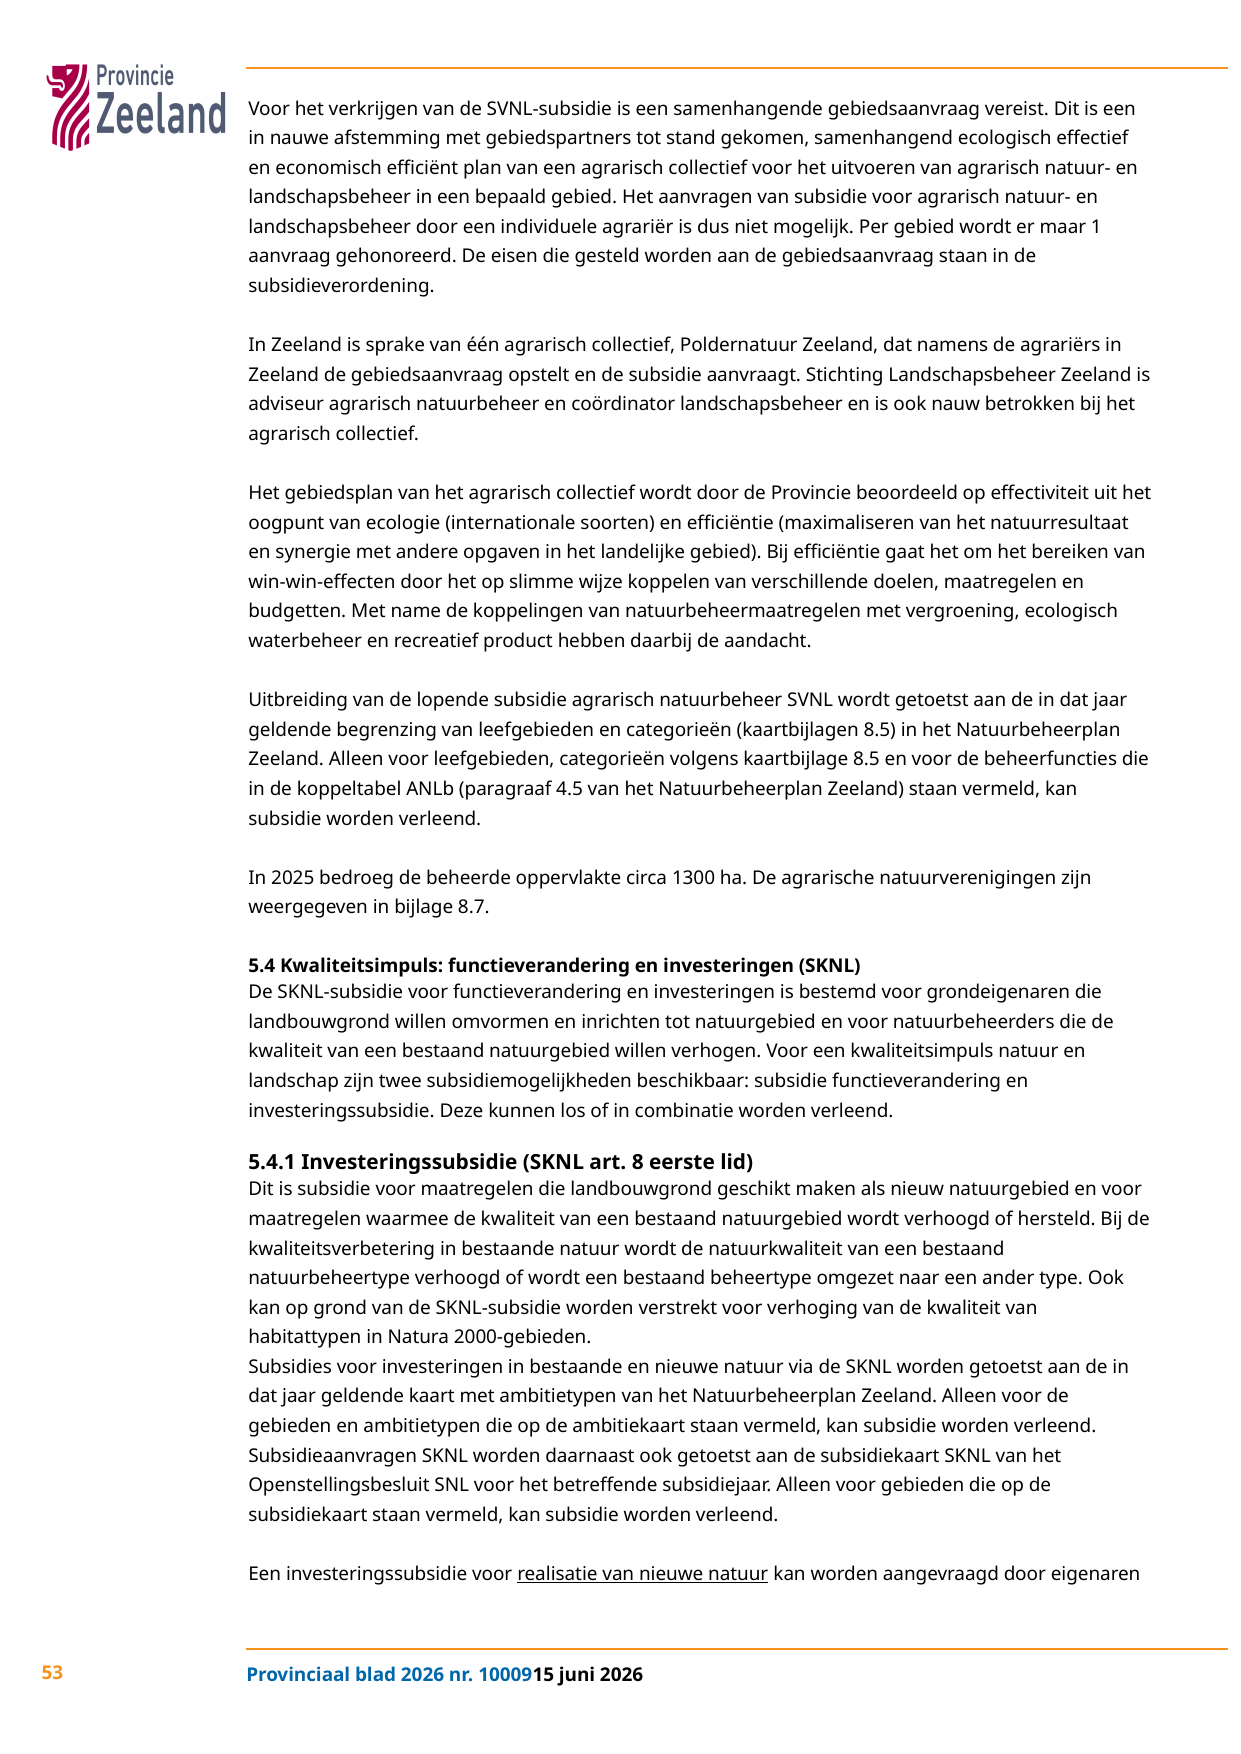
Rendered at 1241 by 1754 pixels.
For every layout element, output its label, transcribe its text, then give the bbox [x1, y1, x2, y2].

text In 2025 bedroeg de beheerde oppervlakte circa 1300 ha. De agrarische natuurverenigingen zijn weergegeven in bijlage 8.7. [248, 864, 1152, 919]
text 5.4 Kwaliteitsimpuls: functieverandering en investeringen (SKNL) [248, 953, 1152, 978]
text Een investeringssubsidie voor realisatie van nieuwe natuur kan worden aangevraagd door eigenaren [248, 1560, 1152, 1586]
text 5.4.1 Investeringssubsidie (SKNL art. 8 eerste lid) [248, 1147, 1152, 1176]
text Uitbreiding van de lopende subsidie agrarisch natuurbeheer SVNL wordt getoetst aan de in dat jaar geldende begrenzing van leefgebieden en categorieën (kaartbijlagen 8.5) in het Natuurbeheerplan Zeeland. Alleen voor leefgebieden, categorieën volgens kaartbijlage 8.5 en voor de beheerfuncties die in de koppeltabel ANLb (paragraaf 4.5 van het Natuurbeheerplan Zeeland) staan vermeld, kan subsidie worden verleend. [248, 686, 1152, 831]
text Subsidies voor investeringen in bestaande en nieuwe natuur via de SKNL worden getoetst aan de in dat jaar geldende kaart met ambitietypen van het Natuurbeheerplan Zeeland. Alleen voor de gebieden en ambitietypen die op de ambitiekaart staan vermeld, kan subsidie worden verleend. [248, 1353, 1152, 1438]
text De SKNL-subsidie voor functieverandering en investeringen is bestemd voor grondeigenaren die landbouwgrond willen omvormen en inrichten tot natuurgebied en voor natuurbeheerders die de kwaliteit van een bestaand natuurgebied willen verhogen. Voor een kwaliteitsimpuls natuur en landschap zijn twee subsidiemogelijkheden beschikbaar: subsidie functieverandering en investeringssubsidie. Deze kunnen los of in combinatie worden verleend. [248, 978, 1152, 1122]
text Dit is subsidie voor maatregelen die landbouwgrond geschikt maken als nieuw natuurgebied en voor maatregelen waarmee de kwaliteit van een bestaand natuurgebied wordt verhoogd of hersteld. Bij de kwaliteitsverbetering in bestaande natuur wordt de natuurkwaliteit van een bestaand natuurbeheertype verhoogd of wordt een bestaand beheertype omgezet naar een ander type. Ook kan op grond van de SKNL-subsidie worden verstrekt voor verhoging van de kwaliteit van habitattypen in Natura 2000-gebieden. [248, 1176, 1152, 1349]
text Voor het verkrijgen van de SVNL-subsidie is een samenhangende gebiedsaanvraag vereist. Dit is een in nauwe afstemming met gebiedspartners tot stand gekomen, samenhangend ecologisch effectief en economisch efficiënt plan van een agrarisch collectief voor het uitvoeren van agrarisch natuur- en landschapsbeheer in een bepaald gebied. Het aanvragen van subsidie voor agrarisch natuur- en landschapsbeheer door een individuele agrariër is dus niet mogelijk. Per gebied wordt er maar 1 aanvraag gehonoreerd. De eisen die gesteld worden aan de gebiedsaanvraag staan in de subsidieverordening. [248, 95, 1152, 298]
text In Zeeland is sprake van één agrarisch collectief, Poldernatuur Zeeland, dat namens de agrariërs in Zeeland de gebiedsaanvraag opstelt en de subsidie aanvraagt. Stichting Landschapsbeheer Zeeland is adviseur agrarisch natuurbeheer en coördinator landschapsbeheer en is ook nauw betrokken bij het agrarisch collectief. [248, 331, 1152, 446]
text Het gebiedsplan van het agrarisch collectief wordt door de Provincie beoordeeld op effectiviteit uit het oogpunt van ecologie (internationale soorten) en efficiëntie (maximaliseren van het natuurresultaat en synergie met andere opgaven in het landelijke gebied). Bij efficiëntie gaat het om het bereiken van win-win-effecten door het op slimme wijze koppelen van verschillende doelen, maatregelen en budgetten. Met name de koppelingen van natuurbeheermaatregelen met vergroening, ecologisch waterbeheer en recreatief product hebben daarbij de aandacht. [248, 479, 1152, 653]
text Subsidieaanvragen SKNL worden daarnaast ook getoetst aan de subsidiekaart SKNL van het Openstellingsbesluit SNL voor het betreffende subsidiejaar. Alleen voor gebieden die op de subsidiekaart staan vermeld, kan subsidie worden verleend. [248, 1442, 1152, 1527]
picture [41, 47, 231, 172]
